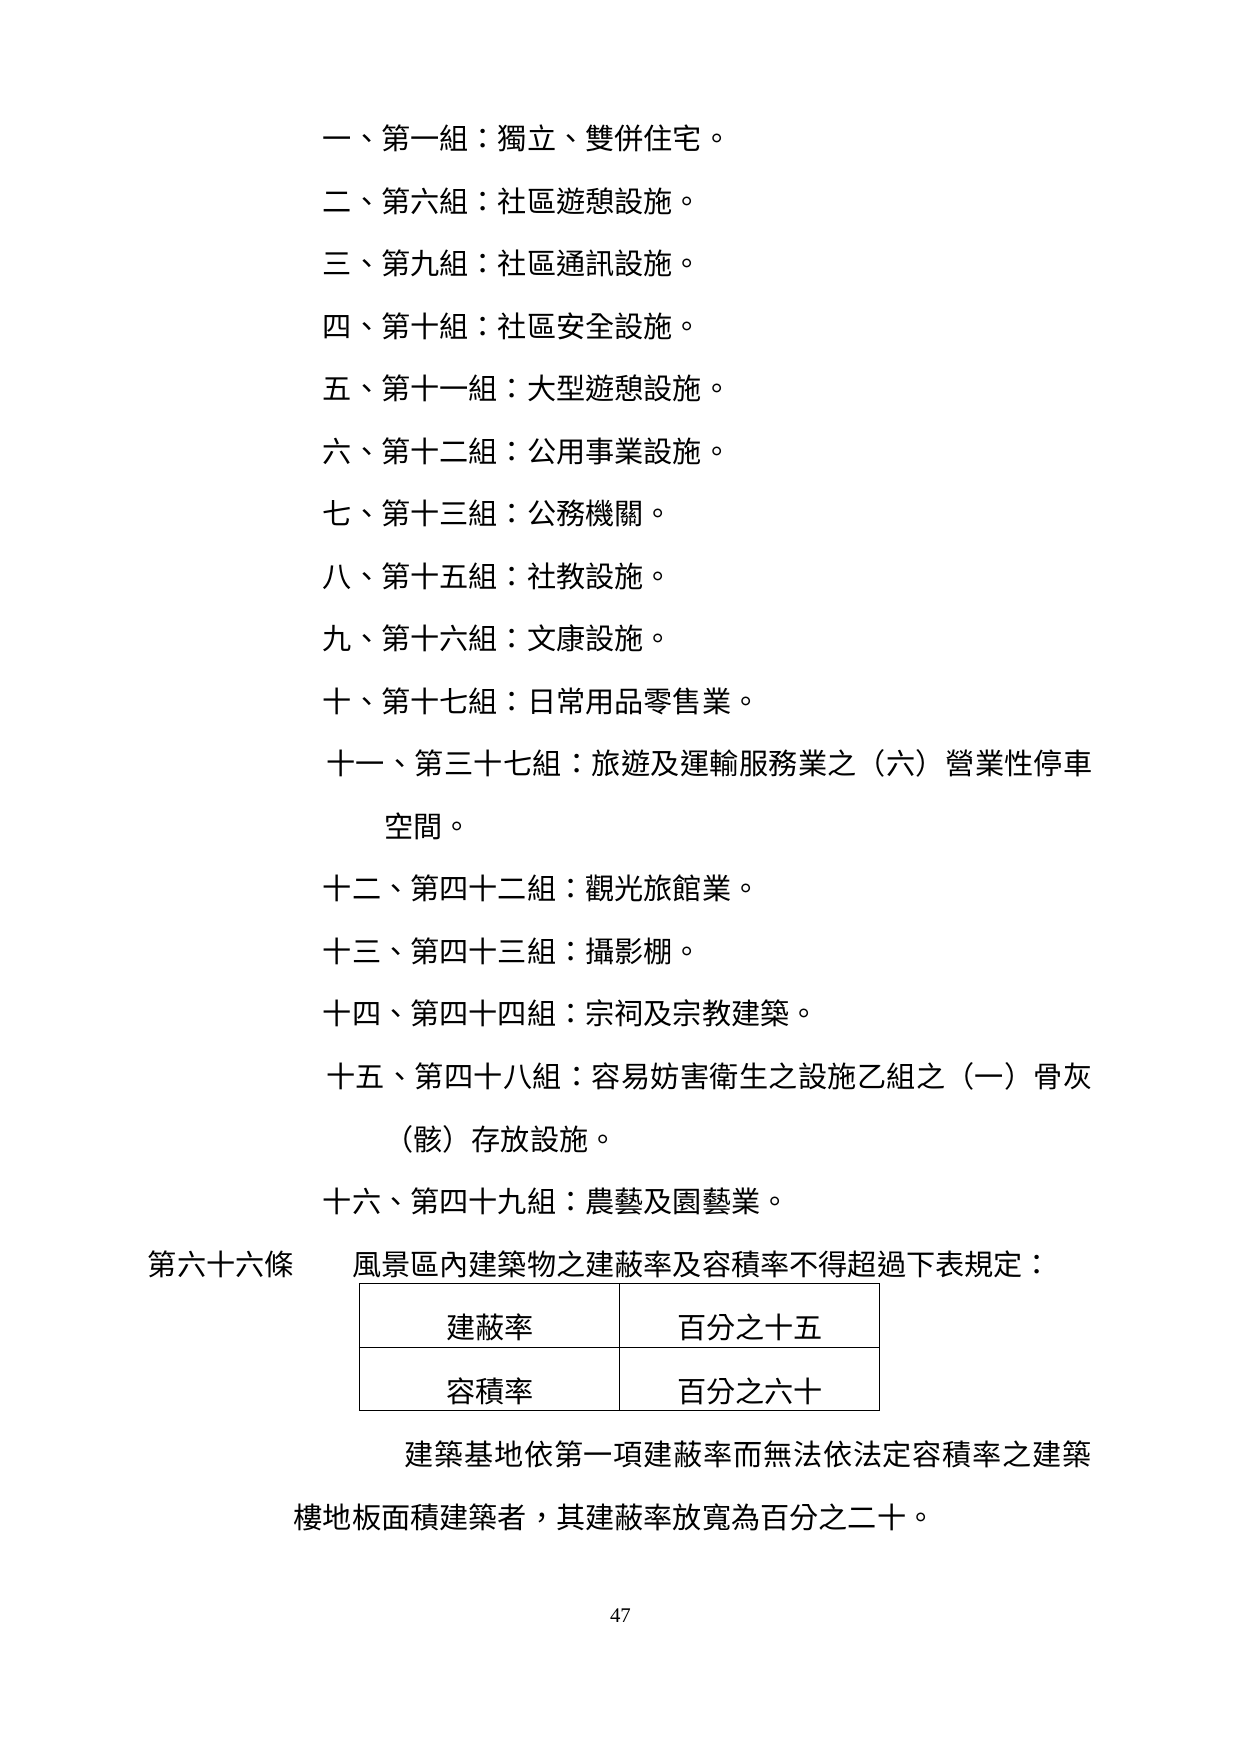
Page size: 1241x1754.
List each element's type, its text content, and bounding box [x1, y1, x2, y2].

text 五、第十一組：大型遊憩設施。 [148, 346, 1092, 408]
text 十三、第四十三組：攝影棚。 [148, 908, 1092, 971]
text 四、第十組：社區安全設施。 [148, 283, 1092, 346]
text 建築基地依第一項建蔽率而無法依法定容積率之建築樓地板面積建築者，其建蔽率放寬為百分之二十。 [148, 1411, 1092, 1536]
text 八、第十五組：社教設施。 [148, 533, 1092, 596]
text 九、第十六組：文康設施。 [148, 596, 1092, 658]
text 十二、第四十二組：觀光旅館業。 [148, 846, 1092, 908]
table_header 建蔽率 [360, 1284, 619, 1347]
text 十六、第四十九組：農藝及園藝業。 [148, 1158, 1092, 1221]
text 十四、第四十四組：宗祠及宗教建築。 [148, 971, 1092, 1033]
text 第六十六條 風景區內建築物之建蔽率及容積率不得超過下表規定： [148, 1221, 1092, 1283]
text 三、第九組：社區通訊設施。 [148, 221, 1092, 283]
text 十、第十七組：日常用品零售業。 [148, 658, 1092, 721]
table_header 百分之十五 [620, 1284, 879, 1347]
table_cell 容積率 [360, 1348, 619, 1410]
table_cell 百分之六十 [620, 1348, 879, 1410]
text 二、第六組：社區遊憩設施。 [148, 158, 1092, 221]
text 六、第十二組：公用事業設施。 [148, 408, 1092, 471]
text 十一、第三十七組：旅遊及運輸服務業之（六）營業性停車空間。 [148, 721, 1092, 846]
text 七、第十三組：公務機關。 [148, 471, 1092, 533]
text 十五、第四十八組：容易妨害衛生之設施乙組之（一）骨灰（骸）存放設施。 [148, 1033, 1092, 1158]
text 一、第一組：獨立、雙併住宅。 [148, 96, 1092, 158]
